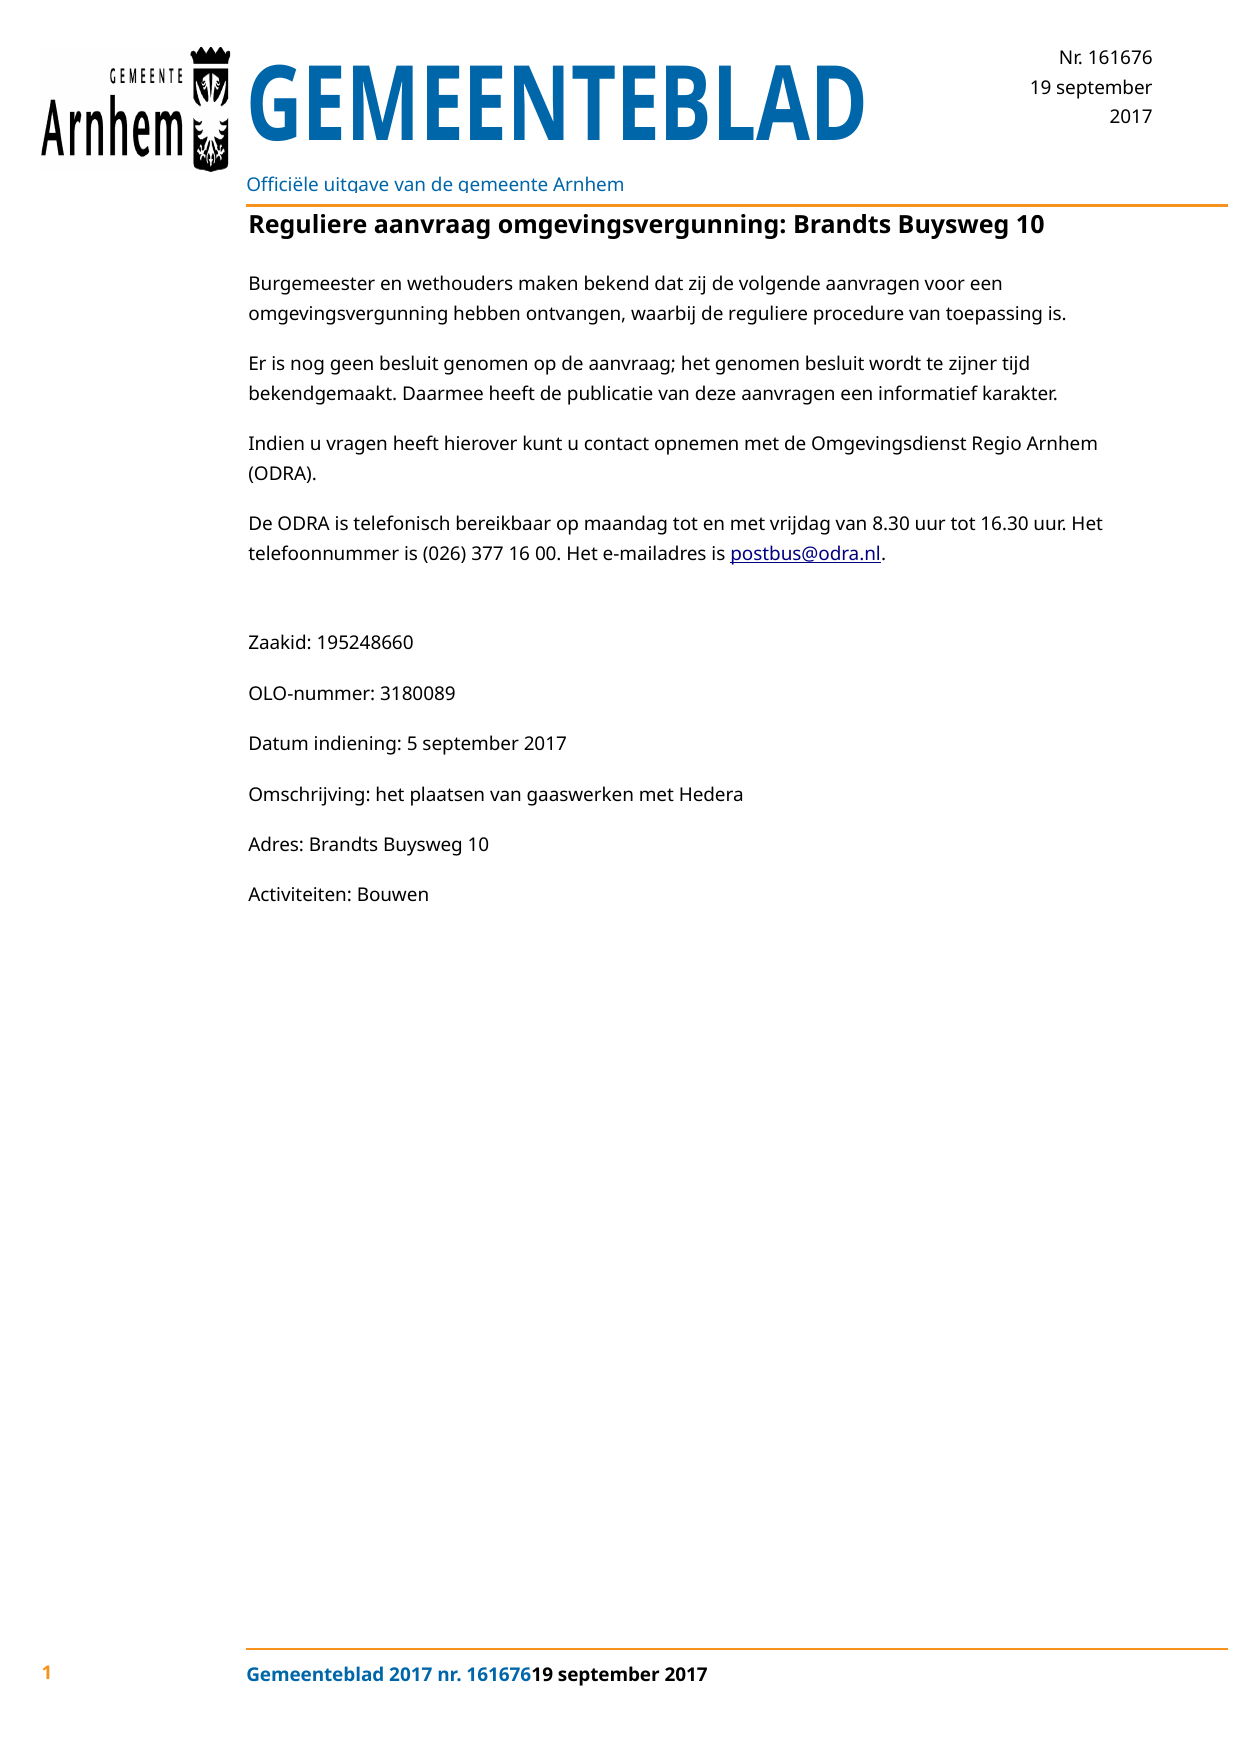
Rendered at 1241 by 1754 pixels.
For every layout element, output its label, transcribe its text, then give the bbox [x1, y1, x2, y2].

text Indien u vragen heeft hierover kunt u contact opnemen met de Omgevingsdienst Regio Arnhem (ODRA). [248, 430, 1152, 486]
text Er is nog geen besluit genomen op de aanvraag; het genomen besluit wordt te zijner tijd bekendgemaakt. Daarmee heeft de publicatie van deze aanvragen een informatief karakter. [248, 350, 1152, 406]
text Zaakid: 195248660 [248, 629, 1152, 655]
text Activiteiten: Bouwen [248, 882, 1152, 907]
text Omschrijving: het plaatsen van gaaswerken met Hedera [248, 781, 1152, 807]
text Datum indiening: 5 september 2017 [248, 730, 1152, 756]
text Adres: Brandts Buysweg 10 [248, 831, 1152, 857]
text Reguliere aanvraag omgevingsvergunning: Brandts Buysweg 10 [248, 207, 1152, 241]
text De ODRA is telefonisch bereikbaar op maandag tot en met vrijdag van 8.30 uur tot 16.30 uur. Het telefoonnummer is (026) 377 16 00. Het e-mailadres is postbus@odra.nl. [248, 510, 1152, 566]
picture [41, 47, 231, 172]
text OLO-nummer: 3180089 [248, 680, 1152, 706]
text Burgemeester en wethouders maken bekend dat zij de volgende aanvragen voor een omgevingsvergunning hebben ontvangen, waarbij de reguliere procedure van toepassing is. [248, 270, 1152, 326]
